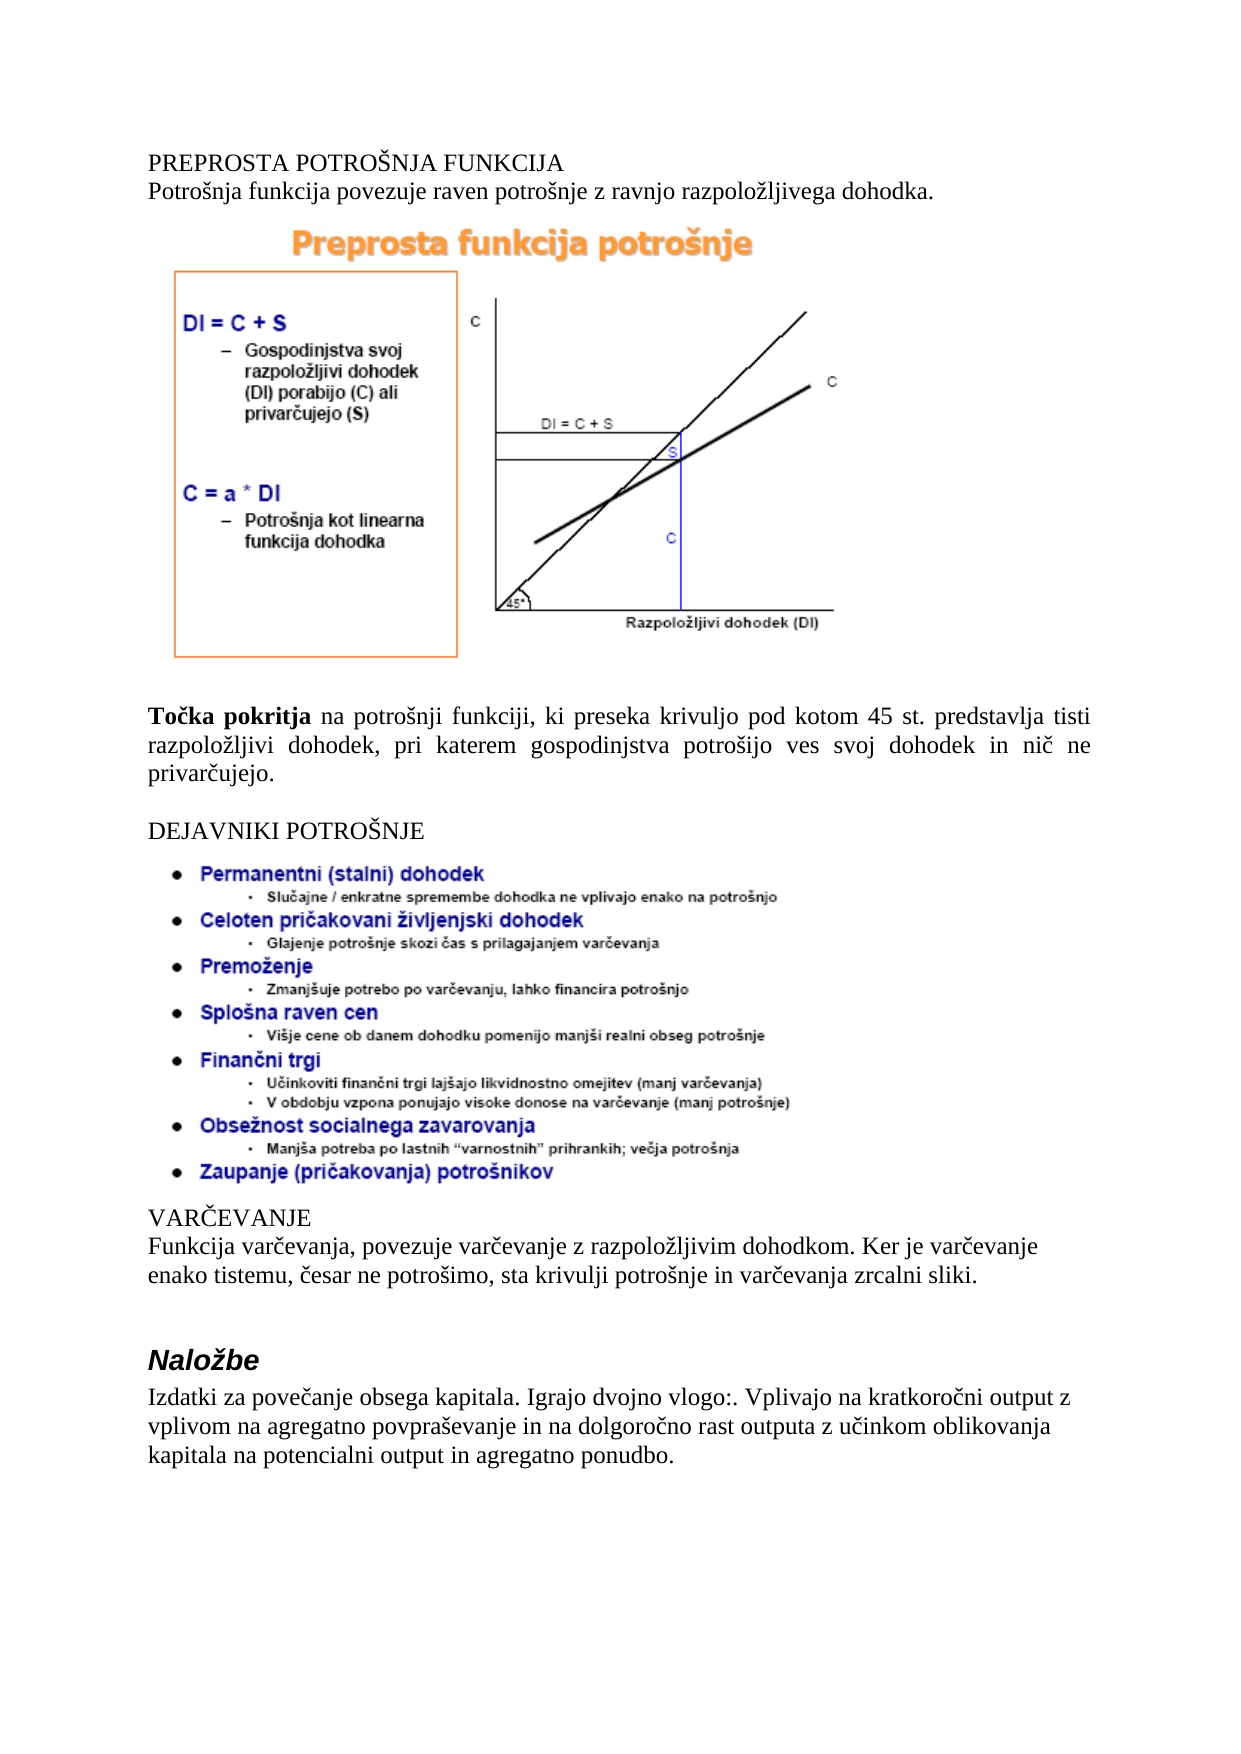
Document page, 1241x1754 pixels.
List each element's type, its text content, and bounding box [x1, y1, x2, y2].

text Funkcija varčevanja, povezuje varčevanje z razpoložljivim dohodkom. Ker je varčevanje enako tistemu, česar ne potrošimo, sta krivulji potrošnje in varčevanja zrcalni sliki. [148, 1231, 1093, 1289]
subtitle Naložbe [148, 1343, 1093, 1376]
text Točka pokritja na potrošnji funkciji, ki preseka krivuljo pod kotom 45 st. predstavlja tisti razpoložljivi dohodek, pri katerem gospodinjstva potrošijo ves svoj dohodek in nič ne privarčujejo. [148, 701, 1093, 787]
text DEJAVNIKI POTROŠNJE [148, 816, 1093, 845]
picture [164, 214, 861, 664]
text Izdatki za povečanje obsega kapitala. Igrajo dvojno vlogo:. Vplivajo na kratkoročni output z vplivom na agregatno povpraševanje in na dolgoročno rast outputa z učinkom oblikovanja kapitala na potencialni output in agregatno ponudbo. [148, 1382, 1093, 1469]
text Potrošnja funkcija povezuje raven potrošnje z ravnjo razpoložljivega dohodka. [148, 176, 1093, 205]
picture [164, 853, 802, 1194]
text VARČEVANJE [148, 1203, 1093, 1231]
text PREPROSTA POTROŠNJA FUNKCIJA [148, 148, 1093, 176]
